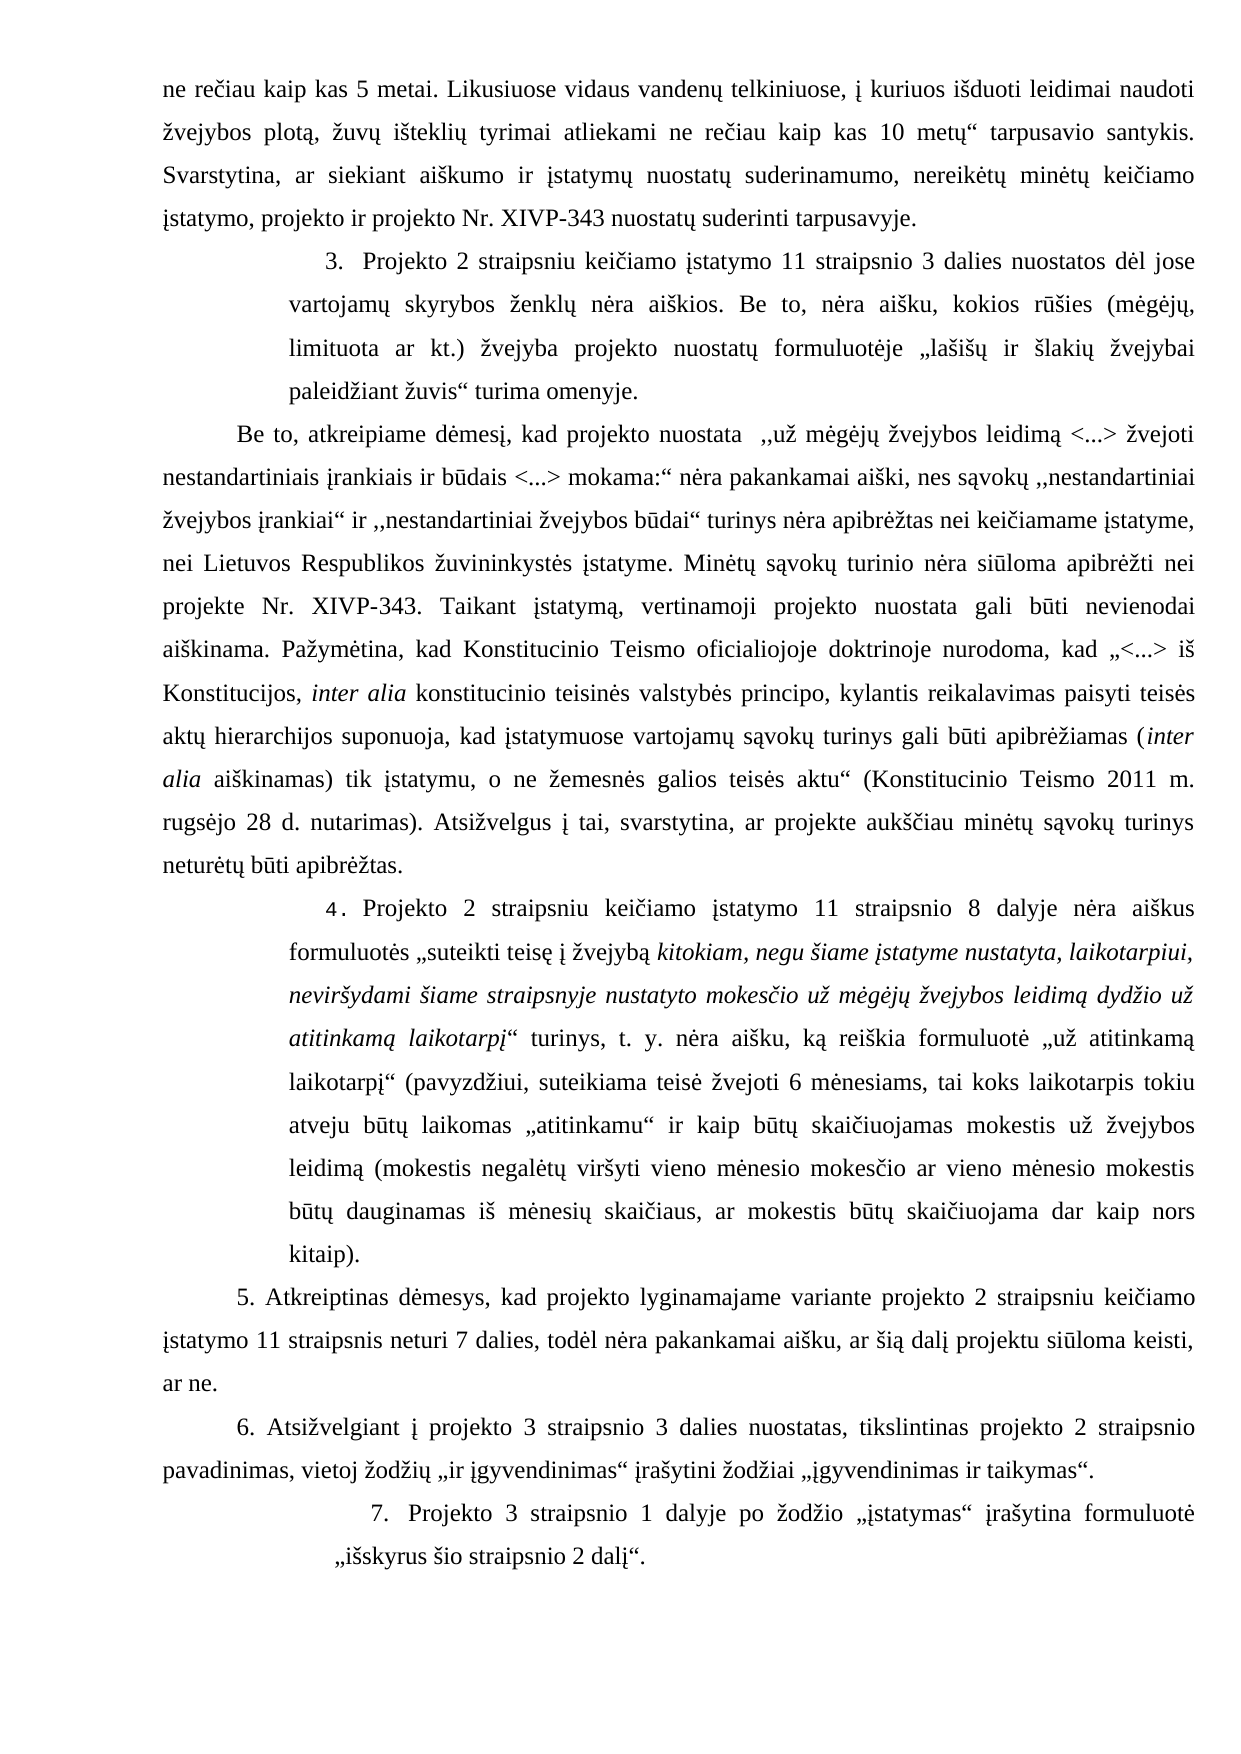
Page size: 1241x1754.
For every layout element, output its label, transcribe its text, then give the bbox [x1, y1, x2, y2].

list Projekto 2 straipsniu keičiamo įstatymo 11 straipsnio 8 dalyje nėra aiškus formuluotės „suteikti teisę į žvejybą kitokiam, negu šiame įstatyme nustatyta, laikotarpiui, neviršydami šiame straipsnyje nustatyto mokesčio už mėgėjų žvejybos leidimą dydžio už atitinkamą laikotarpį“ turinys, t. y. nėra aišku, ką reiškia formuluotė „už atitinkamą laikotarpį“ (pavyzdžiui, suteikiama teisė žvejoti 6 mėnesiams, tai koks laikotarpis tokiu atveju būtų laikomas „atitinkamu“ ir kaip būtų skaičiuojamas mokestis už žvejybos leidimą (mokestis negalėtų viršyti vieno mėnesio mokesčio ar vieno mėnesio mokestis būtų dauginamas iš mėnesių skaičiaus, ar mokestis būtų skaičiuojama dar kaip nors kitaip). [251, 893, 1196, 1268]
text 5. Atkreiptinas dėmesys, kad projekto lyginamajame variante projekto 2 straipsniu keičiamo įstatymo 11 straipsnis neturi 7 dalies, todėl nėra pakankamai aišku, ar šią dalį projektu siūloma keisti, ar ne. [162, 1282, 1196, 1397]
text Be to, atkreipiame dėmesį, kad projekto nuostata ,,už mėgėjų žvejybos leidimą <...> žvejoti nestandartiniais įrankiais ir būdais <...> mokama:“ nėra pakankamai aiški, nes sąvokų ,,nestandartiniai žvejybos įrankiai“ ir ,,nestandartiniai žvejybos būdai“ turinys nėra apibrėžtas nei keičiamame įstatyme, nei Lietuvos Respublikos žuvininkystės įstatyme. Minėtų sąvokų turinio nėra siūloma apibrėžti nei projekte Nr. XIVP-343. Taikant įstatymą, vertinamoji projekto nuostata gali būti nevienodai aiškinama. Pažymėtina, kad Konstitucinio Teismo oficialiojoje doktrinoje nurodoma, kad „<...> iš Konstitucijos, inter alia konstitucinio teisinės valstybės principo, kylantis reikalavimas paisyti teisės aktų hierarchijos suponuoja, kad įstatymuose vartojamų sąvokų turinys gali būti apibrėžiamas (inter alia aiškinamas) tik įstatymu, o ne žemesnės galios teisės aktu“ (Konstitucinio Teismo 2011 m. rugsėjo 28 d. nutarimas). Atsižvelgus į tai, svarstytina, ar projekte aukščiau minėtų sąvokų turinys neturėtų būti apibrėžtas. [162, 419, 1196, 879]
list Projekto 3 straipsnio 1 dalyje po žodžio „įstatymas“ įrašytina formuluotė „išskyrus šio straipsnio 2 dalį“. [297, 1498, 1196, 1570]
list Projekto 2 straipsniu keičiamo įstatymo 11 straipsnio 3 dalies nuostatos dėl jose vartojamų skyrybos ženklų nėra aiškios. Be to, nėra aišku, kokios rūšies (mėgėjų, limituota ar kt.) žvejyba projekto nuostatų formuluotėje „lašišų ir šlakių žvejybai paleidžiant žuvis“ turima omenyje. [251, 246, 1196, 404]
text - ne rečiau kaip kas 5 metai. Likusiuose vidaus vandenų telkiniuose, į kuriuos išduoti leidimai naudoti žvejybos plotą, žuvų išteklių tyrimai atliekami ne rečiau kaip kas 10 metų“ tarpusavio santykis. Svarstytina, ar siekiant aiškumo ir įstatymų nuostatų suderinamumo, nereikėtų minėtų keičiamo įstatymo, projekto ir projekto Nr. XIVP-343 nuostatų suderinti tarpusavyje. [162, 74, 1196, 232]
text 6. Atsižvelgiant į projekto 3 straipsnio 3 dalies nuostatas, tikslintinas projekto 2 straipsnio pavadinimas, vietoj žodžių „ir įgyvendinimas“ įrašytini žodžiai „įgyvendinimas ir taikymas“. [162, 1412, 1196, 1483]
